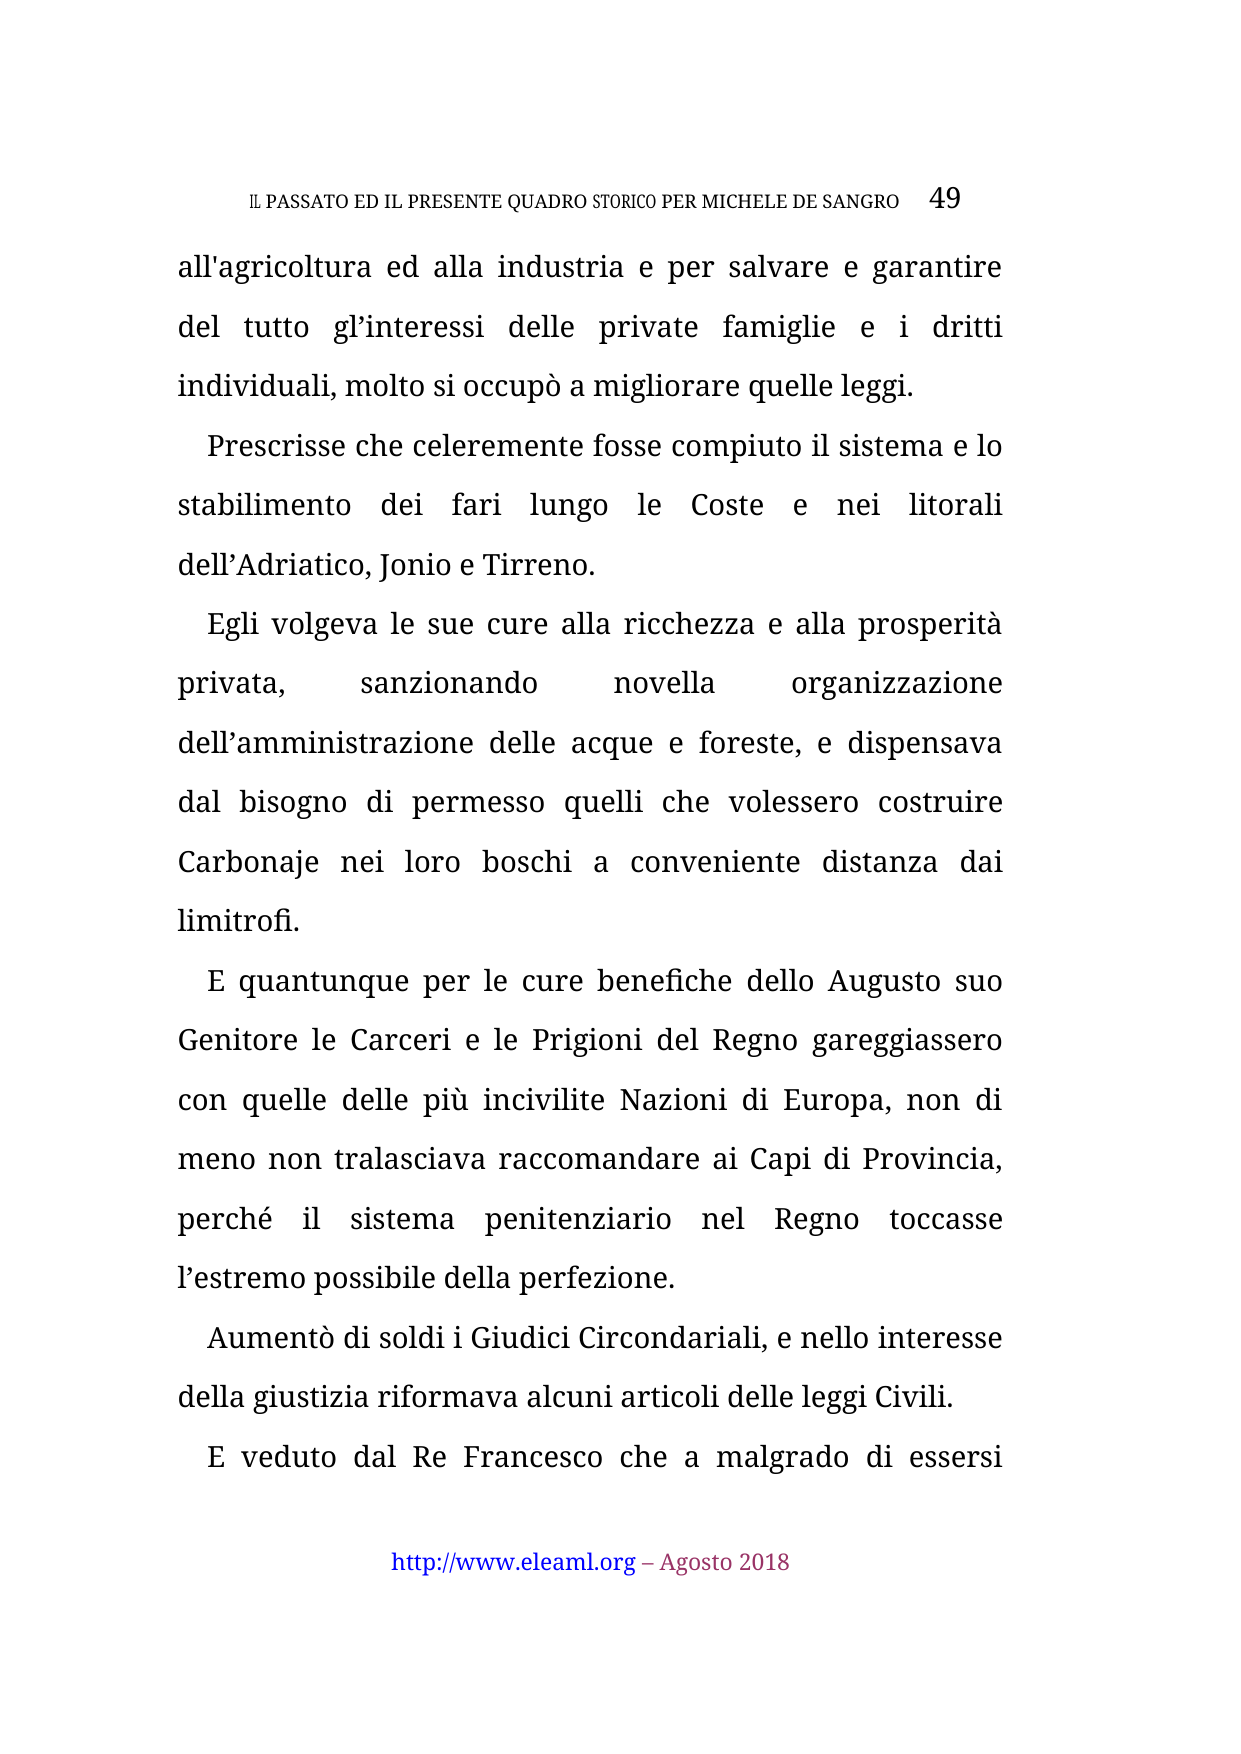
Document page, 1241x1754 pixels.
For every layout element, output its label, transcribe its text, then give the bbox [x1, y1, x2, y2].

text Aumentò di soldi i Giudici Circondariali, e nello interesse della giustizia riformava alcuni articoli delle leggi Civili. [177, 1317, 1004, 1416]
text Prescrisse che celeremente fosse compiuto il sistema e lo stabilimento dei fari lungo le Coste e nei litorali dell’Adriatico, Jonio e Tirreno. [177, 425, 1004, 583]
text E quantunque per le cure benefiche dello Augusto suo Genitore le Carceri e le Prigioni del Regno gareggiassero con quelle delle più incivilite Nazioni di Europa, non di meno non tralasciava raccomandare ai Capi di Provincia, perché il sistema penitenziario nel Regno toccasse l’estremo possibile della perfezione. [177, 960, 1004, 1297]
text all'agricoltura ed alla industria e per salvare e garantire del tutto gl’interessi delle private famiglie e i dritti individuali, molto si occupò a migliorare quelle leggi. [177, 246, 1004, 405]
text Egli volgeva le sue cure alla ricchezza e alla prosperità privata, sanzionando novella organizzazione dell’amministrazione delle acque e foreste, e dispensava dal bisogno di permesso quelli che volessero costruire Carbonaje nei loro boschi a conveniente distanza dai limitrofi. [177, 603, 1004, 940]
text E veduto dal Re Francesco che a malgrado di essersi [177, 1436, 1004, 1476]
